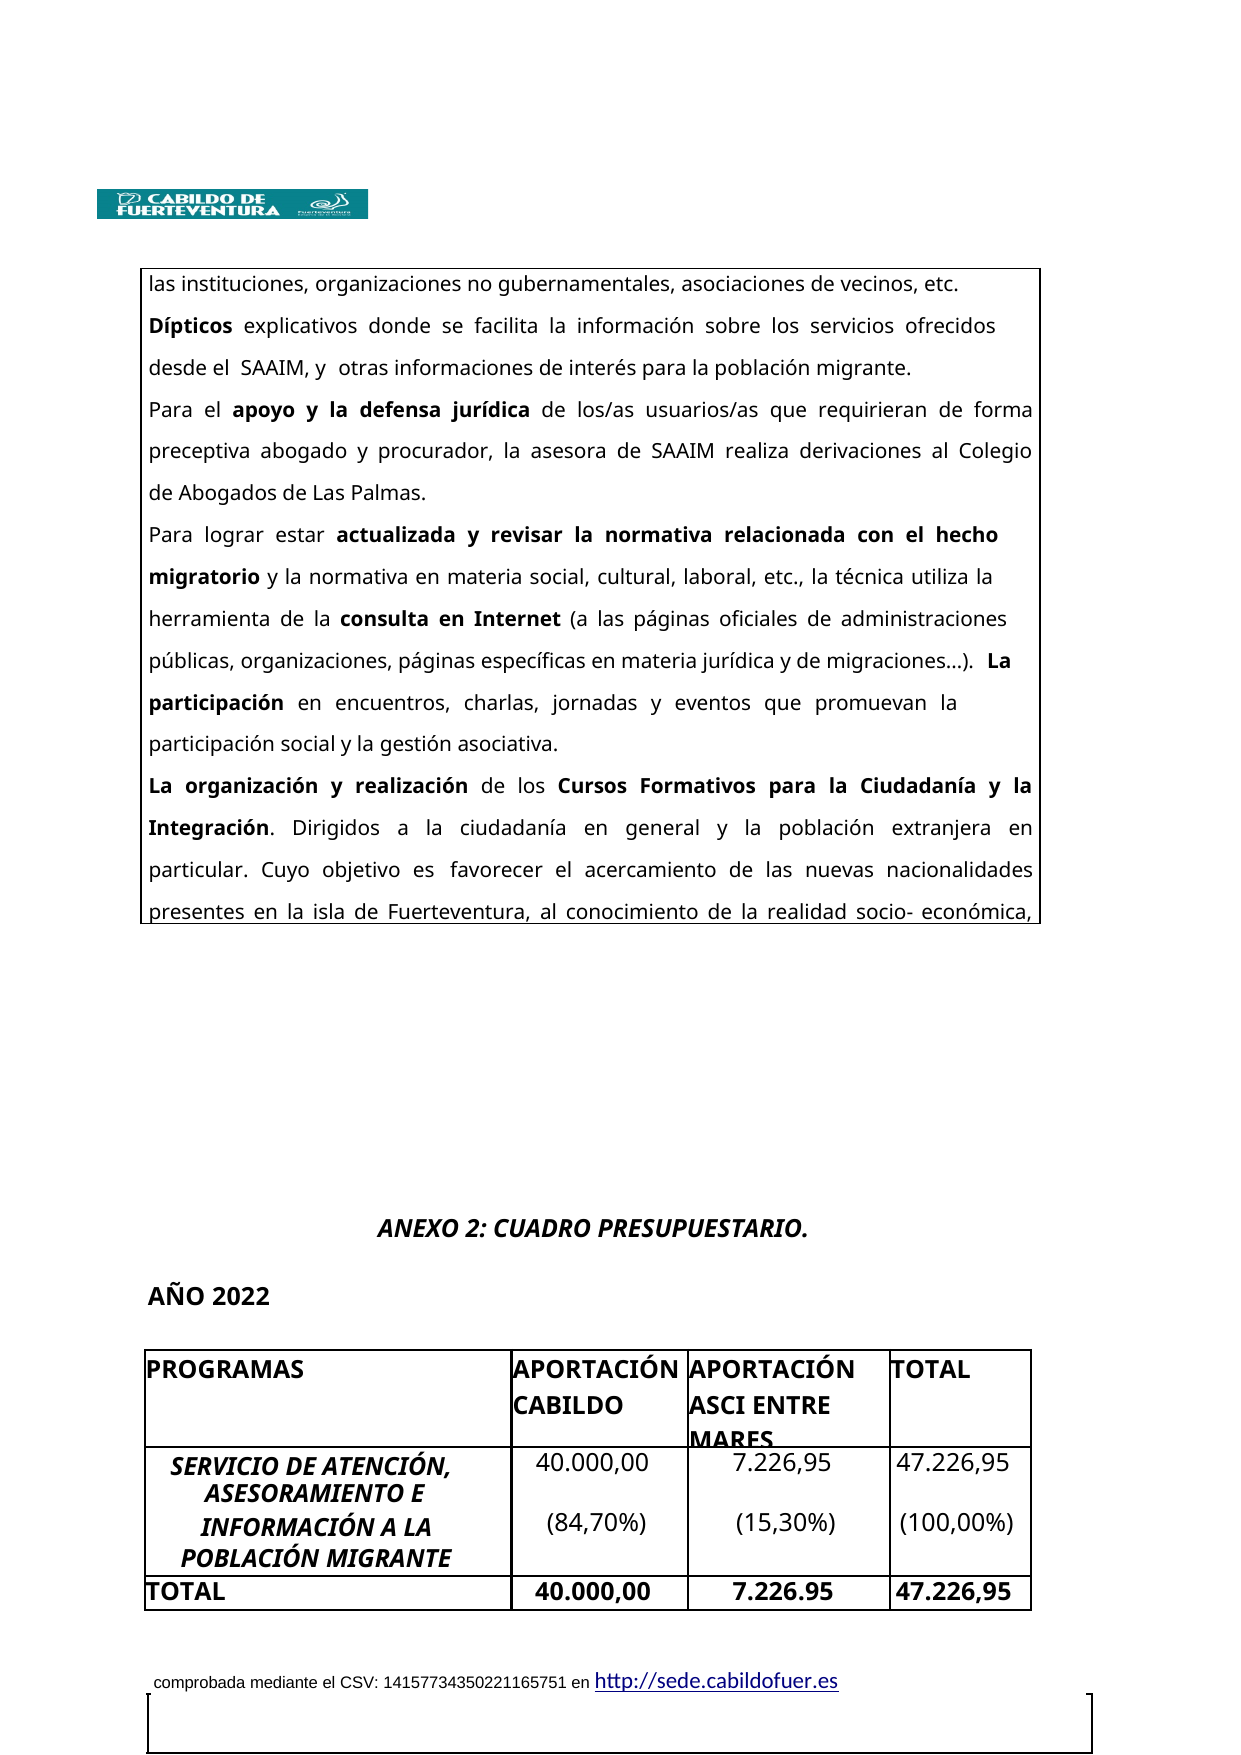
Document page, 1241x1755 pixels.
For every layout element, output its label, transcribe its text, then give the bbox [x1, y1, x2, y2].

table_cell [891, 1479, 1030, 1509]
table_cell POBLACIÓN MIGRANTE [146, 1542, 510, 1575]
table_cell INFORMACIÓN A LA [146, 1509, 510, 1542]
text ANEXO 2: CUADRO PRESUPUESTARIO. [378, 1210, 1107, 1244]
table_cell ASESORAMIENTO E [146, 1479, 510, 1509]
table_cell 7.226.95 [689, 1577, 889, 1609]
table_header APORTACIÓN CABILDO [513, 1351, 687, 1446]
table_cell SERVICIO DE ATENCIÓN, [146, 1448, 510, 1479]
text las instituciones, organizaciones no gubernamentales, asociaciones de vecinos, etc. Dípticos explicativos donde se facilita la información sobre los servicios ofrecidos desde el SAAIM, y otras informaciones de interés para la población migrante. [148, 269, 1033, 381]
text Para el apoyo y la defensa jurídica de los/as usuarios/as que requirieran de forma preceptiva abogado y procurador, la asesora de SAAIM realiza derivaciones al Colegio de Abogados de Las Palmas. [148, 395, 1033, 507]
table_cell 47.226,95 [891, 1577, 1030, 1609]
table_cell 7.226,95 [689, 1448, 889, 1479]
text Para lograr estar actualizada y revisar la normativa relacionada con el hecho migratorio y la normativa en materia social, cultural, laboral, etc., la técnica utiliza la herramienta de la consulta en Internet (a las páginas oficiales de administraciones públicas, organizaciones, páginas específicas en materia jurídica y de migraciones…). La participación en encuentros, charlas, jornadas y eventos que promuevan la participación social y la gestión asociativa. [148, 521, 1033, 758]
table_header APORTACIÓN ASCI ENTRE MARES [689, 1351, 889, 1446]
table_cell (15,30%) [689, 1509, 889, 1575]
table_cell TOTAL [146, 1577, 510, 1609]
table_header TOTAL [891, 1351, 1030, 1446]
table_cell 40.000,00 [513, 1448, 687, 1479]
table_cell (100,00%) [891, 1509, 1030, 1575]
table_cell 47.226,95 [891, 1448, 1030, 1479]
picture [97, 189, 369, 219]
table_cell (84,70%) [513, 1509, 687, 1575]
text AÑO 2022 [148, 1279, 1107, 1313]
table_cell [689, 1479, 889, 1509]
table_header PROGRAMAS [146, 1351, 510, 1446]
text La organización y realización de los Cursos Formativos para la Ciudadanía y la Integración. Dirigidos a la ciudadanía en general y la población extranjera en particular. Cuyo objetivo es favorecer el acercamiento de las nuevas nacionalidades presentes en la isla de Fuerteventura, al conocimiento de la realidad socio- económica, histórica, institucional, legislativa, cultural y lingüística del territorio de residencia. Partiendo de lo local hasta lo nacional. [148, 772, 1033, 923]
table_cell 40.000,00 [513, 1577, 687, 1609]
table_cell [513, 1479, 687, 1509]
